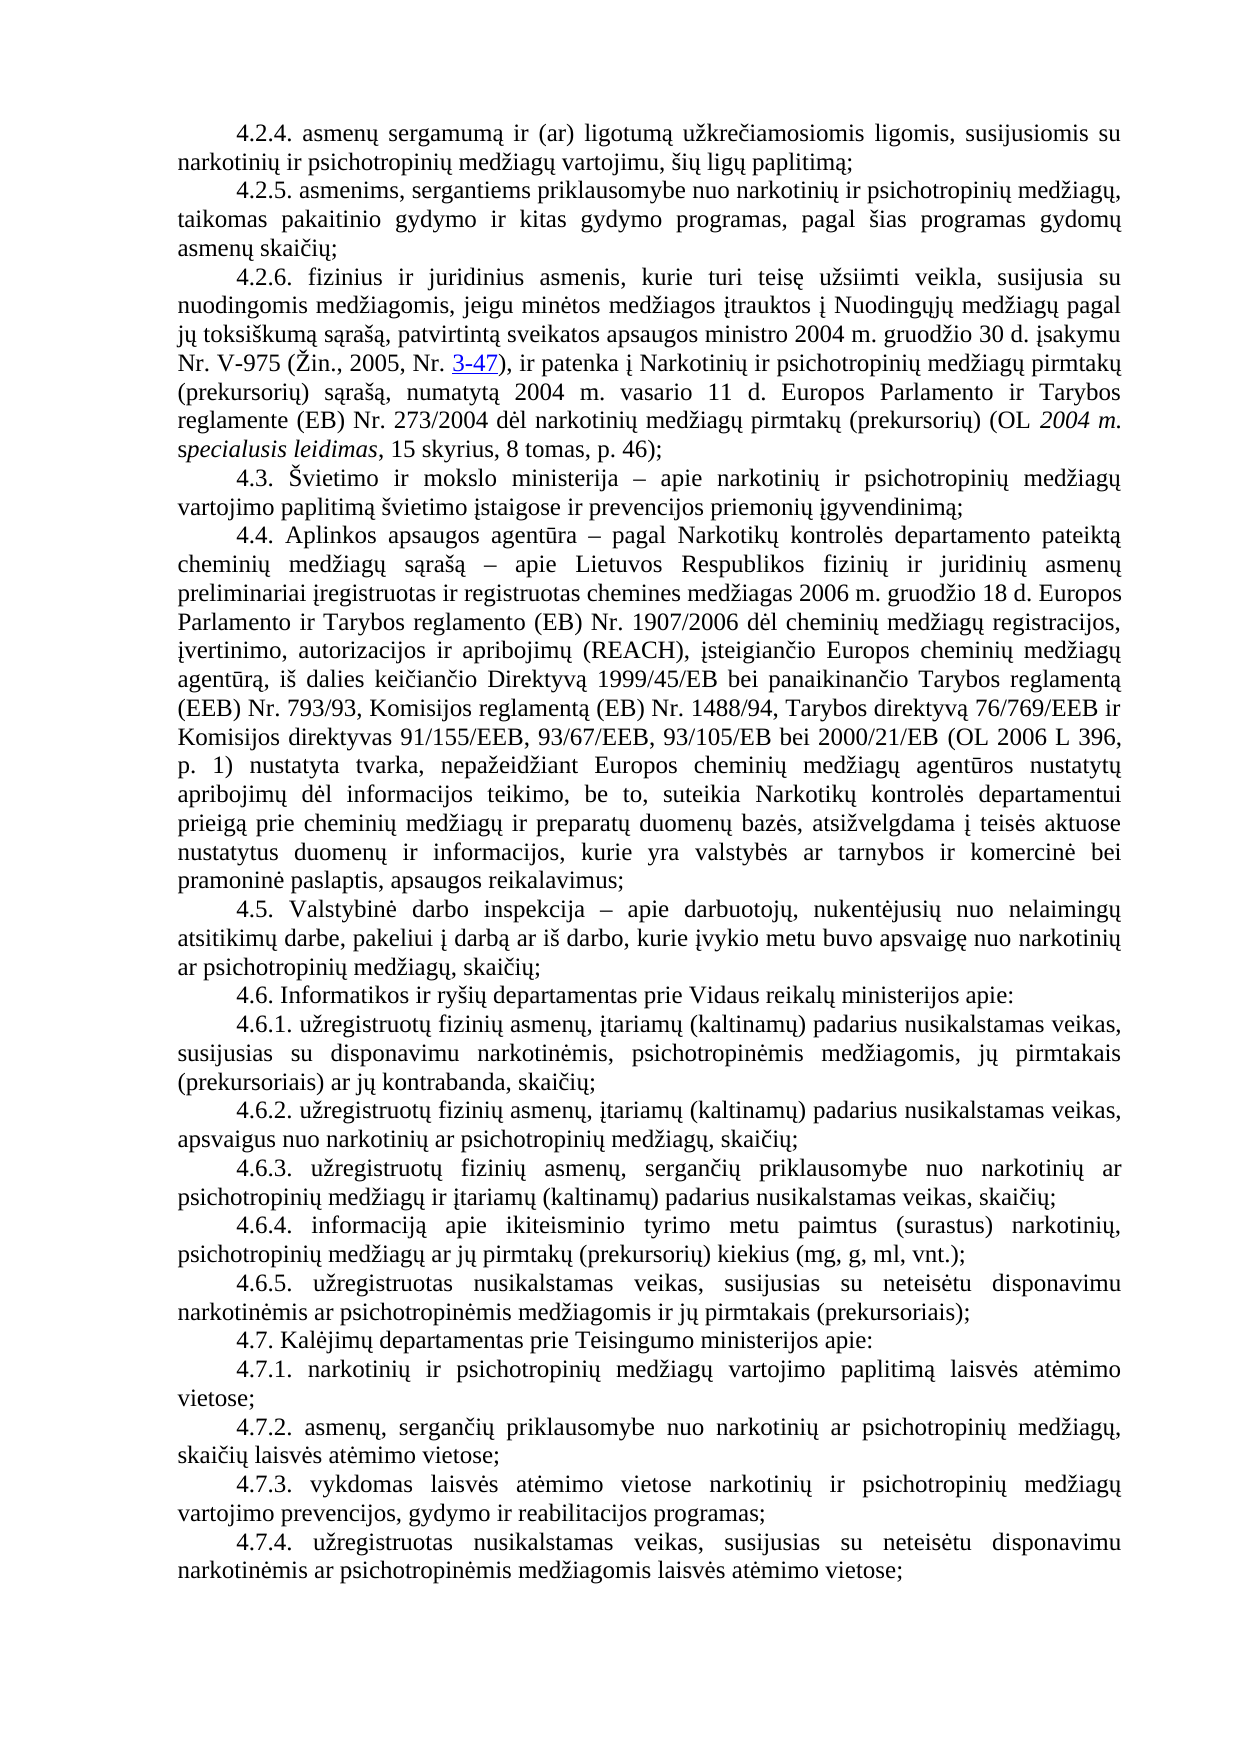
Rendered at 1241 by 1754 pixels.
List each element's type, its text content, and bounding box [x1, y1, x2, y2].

text 4.7.4. užregistruotas nusikalstamas veikas, susijusias su neteisėtu disponavimu narkotinėmis ar psichotropinėmis medžiagomis laisvės atėmimo vietose; [177, 1527, 1122, 1584]
text 4.4. Aplinkos apsaugos agentūra – pagal Narkotikų kontrolės departamento pateiktą cheminių medžiagų sąrašą – apie Lietuvos Respublikos fizinių ir juridinių asmenų preliminariai įregistruotas ir registruotas chemines medžiagas 2006 m. gruodžio 18 d. Europos Parlamento ir Tarybos reglamento (EB) Nr. 1907/2006 dėl cheminių medžiagų registracijos, įvertinimo, autorizacijos ir apribojimų (REACH), įsteigiančio Europos cheminių medžiagų agentūrą, iš dalies keičiančio Direktyvą 1999/45/EB bei panaikinančio Tarybos reglamentą (EEB) Nr. 793/93, Komisijos reglamentą (EB) Nr. 1488/94, Tarybos direktyvą 76/769/EEB ir Komisijos direktyvas 91/155/EEB, 93/67/EEB, 93/105/EB bei 2000/21/EB (OL 2006 L 396, p. 1) nustatyta tvarka, nepažeidžiant Europos cheminių medžiagų agentūros nustatytų apribojimų dėl informacijos teikimo, be to, suteikia Narkotikų kontrolės departamentui prieigą prie cheminių medžiagų ir preparatų duomenų bazės, atsižvelgdama į teisės aktuose nustatytus duomenų ir informacijos, kurie yra valstybės ar tarnybos ir komercinė bei pramoninė paslaptis, apsaugos reikalavimus; [177, 521, 1122, 894]
text 4.6.5. užregistruotas nusikalstamas veikas, susijusias su neteisėtu disponavimu narkotinėmis ar psichotropinėmis medžiagomis ir jų pirmtakais (prekursoriais); [177, 1268, 1122, 1326]
text 4.6.4. informaciją apie ikiteisminio tyrimo metu paimtus (surastus) narkotinių, psichotropinių medžiagų ar jų pirmtakų (prekursorių) kiekius (mg, g, ml, vnt.); [177, 1211, 1122, 1268]
text 4.7.2. asmenų, sergančių priklausomybe nuo narkotinių ar psichotropinių medžiagų, skaičių laisvės atėmimo vietose; [177, 1412, 1122, 1469]
text 4.6.1. užregistruotų fizinių asmenų, įtariamų (kaltinamų) padarius nusikalstamas veikas, susijusias su disponavimu narkotinėmis, psichotropinėmis medžiagomis, jų pirmtakais (prekursoriais) ar jų kontrabanda, skaičių; [177, 1009, 1122, 1096]
text 4.2.5. asmenims, sergantiems priklausomybe nuo narkotinių ir psichotropinių medžiagų, taikomas pakaitinio gydymo ir kitas gydymo programas, pagal šias programas gydomų asmenų skaičių; [177, 176, 1122, 262]
text 4.6.2. užregistruotų fizinių asmenų, įtariamų (kaltinamų) padarius nusikalstamas veikas, apsvaigus nuo narkotinių ar psichotropinių medžiagų, skaičių; [177, 1096, 1122, 1153]
text 4.5. Valstybinė darbo inspekcija – apie darbuotojų, nukentėjusių nuo nelaimingų atsitikimų darbe, pakeliui į darbą ar iš darbo, kurie įvykio metu buvo apsvaigę nuo narkotinių ar psichotropinių medžiagų, skaičių; [177, 894, 1122, 981]
text 4.7. Kalėjimų departamentas prie Teisingumo ministerijos apie: [177, 1326, 1122, 1354]
text 4.6. Informatikos ir ryšių departamentas prie Vidaus reikalų ministerijos apie: [177, 981, 1122, 1009]
text 4.7.3. vykdomas laisvės atėmimo vietose narkotinių ir psichotropinių medžiagų vartojimo prevencijos, gydymo ir reabilitacijos programas; [177, 1469, 1122, 1527]
text 4.2.6. fizinius ir juridinius asmenis, kurie turi teisę užsiimti veikla, susijusia su nuodingomis medžiagomis, jeigu minėtos medžiagos įtrauktos į Nuodingųjų medžiagų pagal jų toksiškumą sąrašą, patvirtintą sveikatos apsaugos ministro 2004 m. gruodžio 30 d. įsakymu Nr. V-975 (Žin., 2005, Nr. 3-47), ir patenka į Narkotinių ir psichotropinių medžiagų pirmtakų (prekursorių) sąrašą, numatytą 2004 m. vasario 11 d. Europos Parlamento ir Tarybos reglamente (EB) Nr. 273/2004 dėl narkotinių medžiagų pirmtakų (prekursorių) (OL 2004 m. specialusis leidimas, 15 skyrius, 8 tomas, p. 46); [177, 262, 1122, 463]
text 4.6.3. užregistruotų fizinių asmenų, sergančių priklausomybe nuo narkotinių ar psichotropinių medžiagų ir įtariamų (kaltinamų) padarius nusikalstamas veikas, skaičių; [177, 1153, 1122, 1211]
text 4.7.1. narkotinių ir psichotropinių medžiagų vartojimo paplitimą laisvės atėmimo vietose; [177, 1354, 1122, 1412]
text 4.2.4. asmenų sergamumą ir (ar) ligotumą užkrečiamosiomis ligomis, susijusiomis su narkotinių ir psichotropinių medžiagų vartojimu, šių ligų paplitimą; [177, 118, 1122, 176]
text 4.3. Švietimo ir mokslo ministerija – apie narkotinių ir psichotropinių medžiagų vartojimo paplitimą švietimo įstaigose ir prevencijos priemonių įgyvendinimą; [177, 463, 1122, 521]
